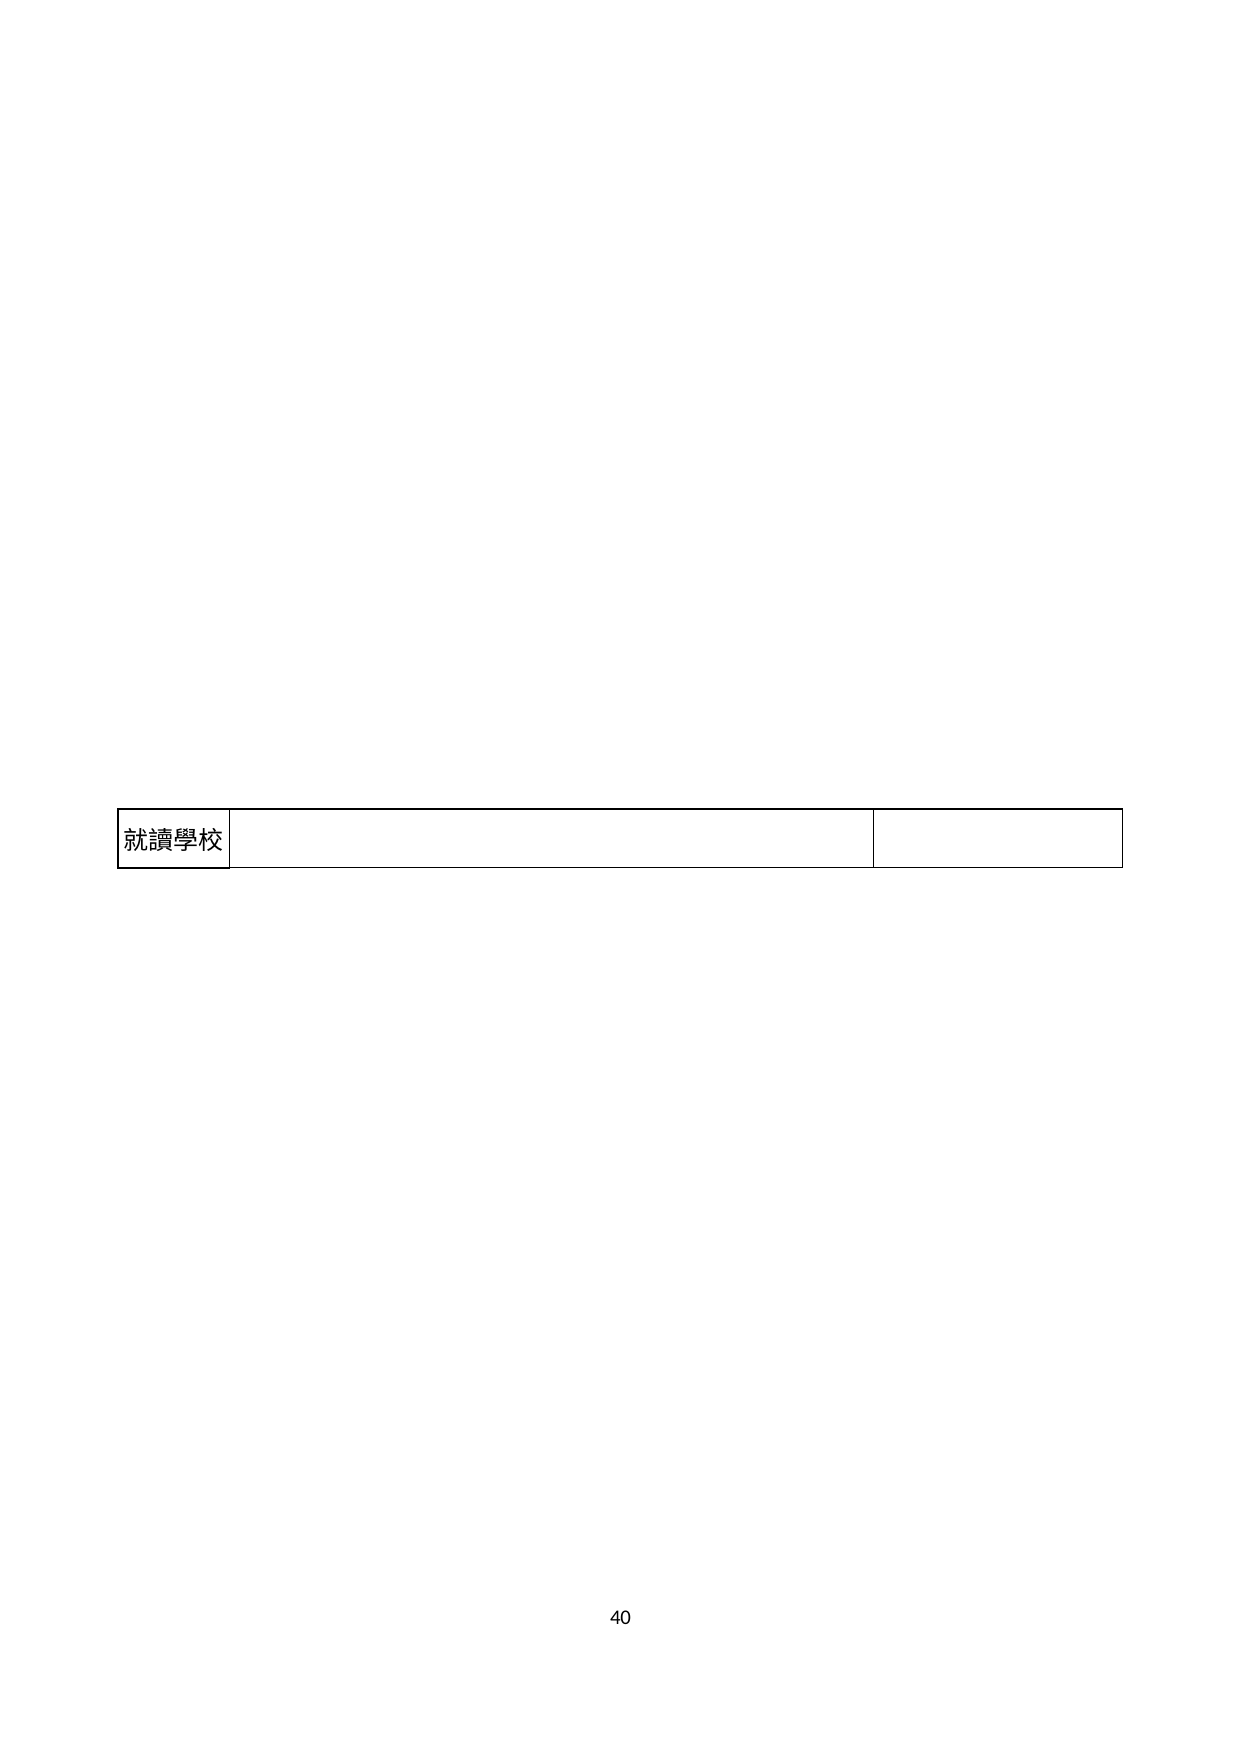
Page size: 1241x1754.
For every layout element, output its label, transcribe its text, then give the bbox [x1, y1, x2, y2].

table_cell [230, 810, 873, 867]
table_cell 就讀學校 [119, 810, 229, 867]
table_header [874, 810, 1122, 867]
